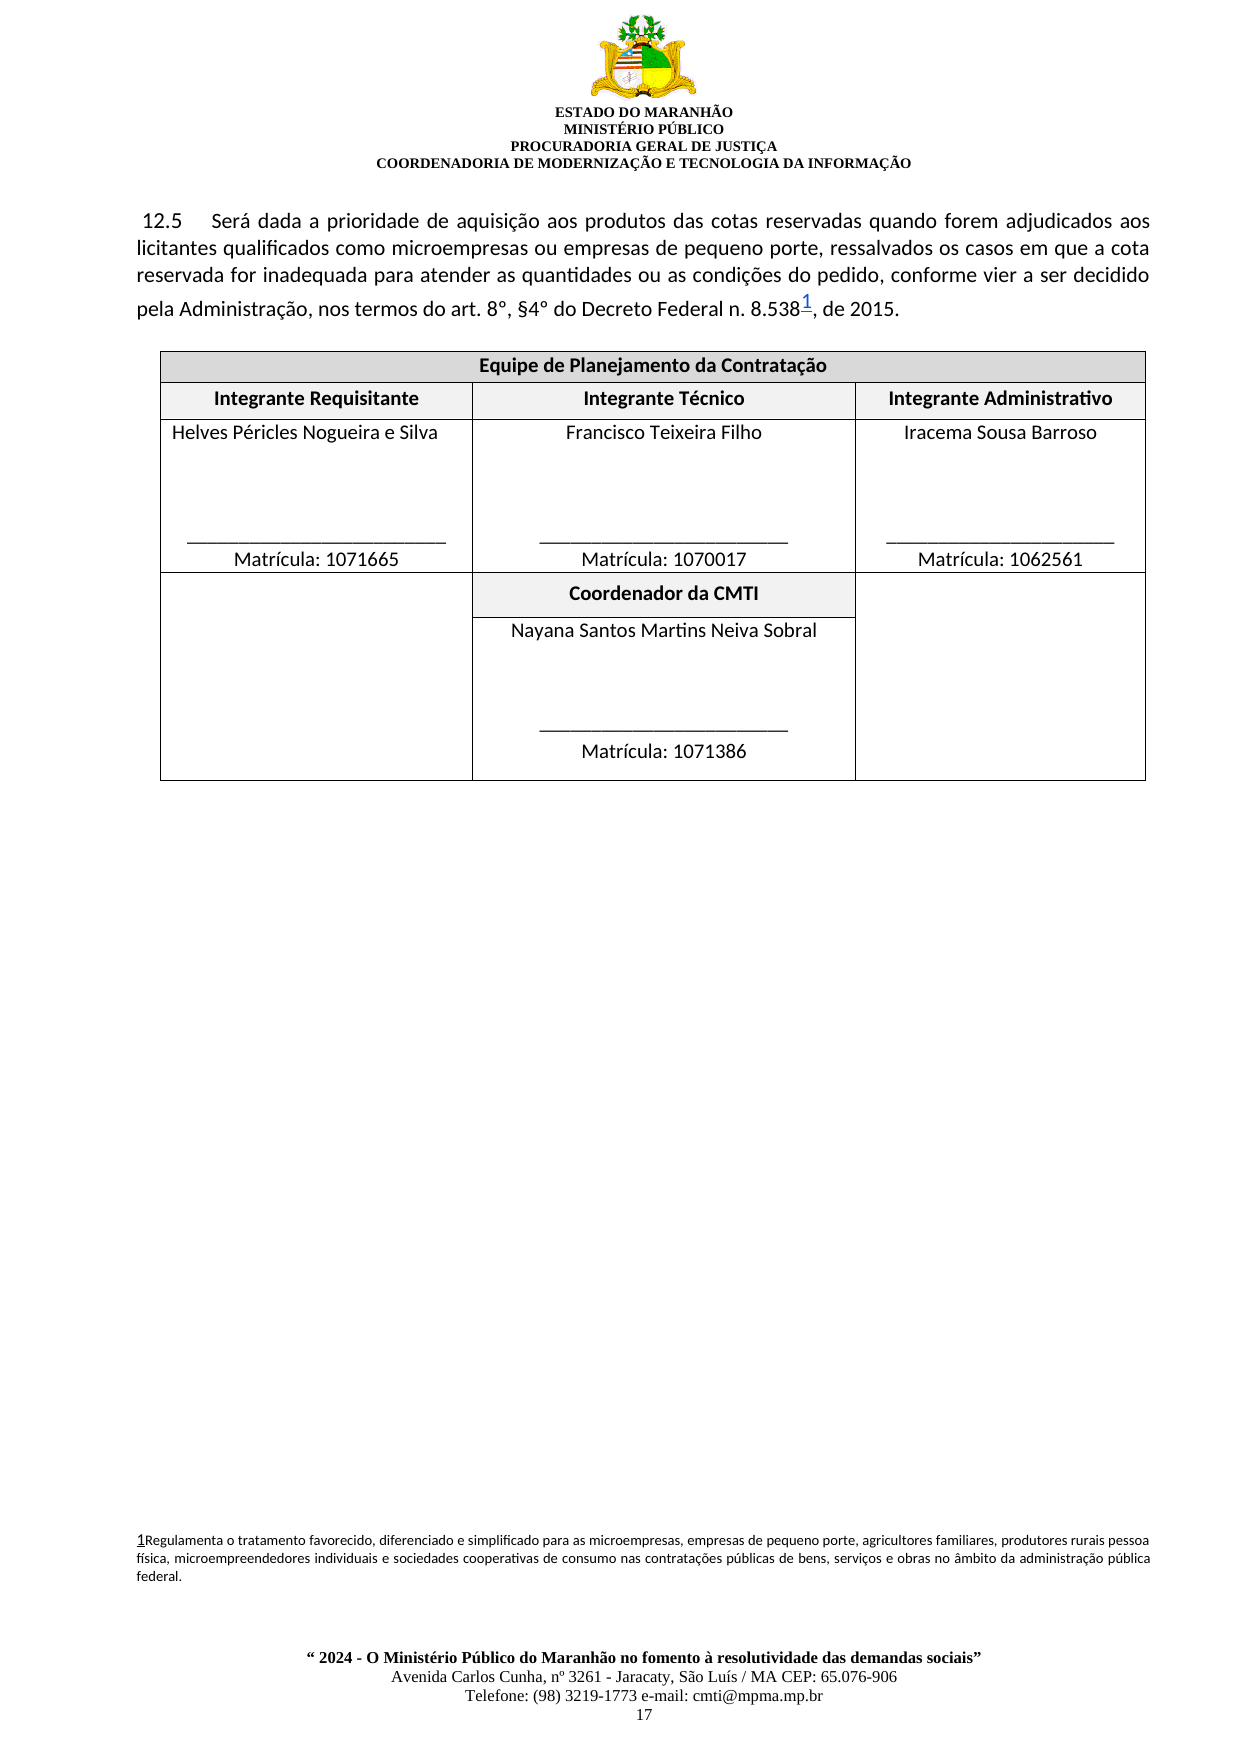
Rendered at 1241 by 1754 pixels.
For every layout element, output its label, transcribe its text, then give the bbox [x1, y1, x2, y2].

table_cell [856, 573, 1145, 780]
table_header Equipe de Planejamento da Contratação [161, 352, 1145, 382]
table_cell Nayana Santos Martins Neiva Sobral ________________________ Matrícula: 1071386 [473, 618, 855, 780]
table_cell Helves Péricles Nogueira e Silva _________________________ Matrícula: 1071665 [161, 420, 472, 572]
table_cell [161, 573, 472, 780]
table_cell Coordenador da CMTI [473, 573, 855, 617]
table_cell Integrante Técnico [473, 383, 855, 418]
list Será dada a prioridade de aquisição aos produtos das cotas reservadas quando forem adjudicados aos licitantes qualificados como microempresas ou empresas de pequeno porte, ressalvados os casos em que a cota reservada for inadequada para atender as quantidades ou as condições do pedido, conforme vier a ser decidido pela Administração, nos termos do art. 8º, §4º do Decreto Federal n. 8.5381, de 2015. [136, 206, 1152, 322]
table_cell Iracema Sousa Barroso ______________________ Matrícula: 1062561 [856, 420, 1145, 572]
text 1Regulamenta o tratamento favorecido, diferenciado e simplificado para as microempresas, empresas de pequeno porte, agricultores familiares, produtores rurais pessoa física, microempreendedores individuais e sociedades cooperativas de consumo nas contratações públicas de bens, serviços e obras no âmbito da administração pública federal. [136, 1529, 1152, 1585]
table_cell Integrante Requisitante [161, 383, 472, 418]
table_cell Integrante Administrativo [856, 383, 1145, 418]
table_cell Francisco Teixeira Filho ________________________ Matrícula: 1070017 [473, 420, 855, 572]
